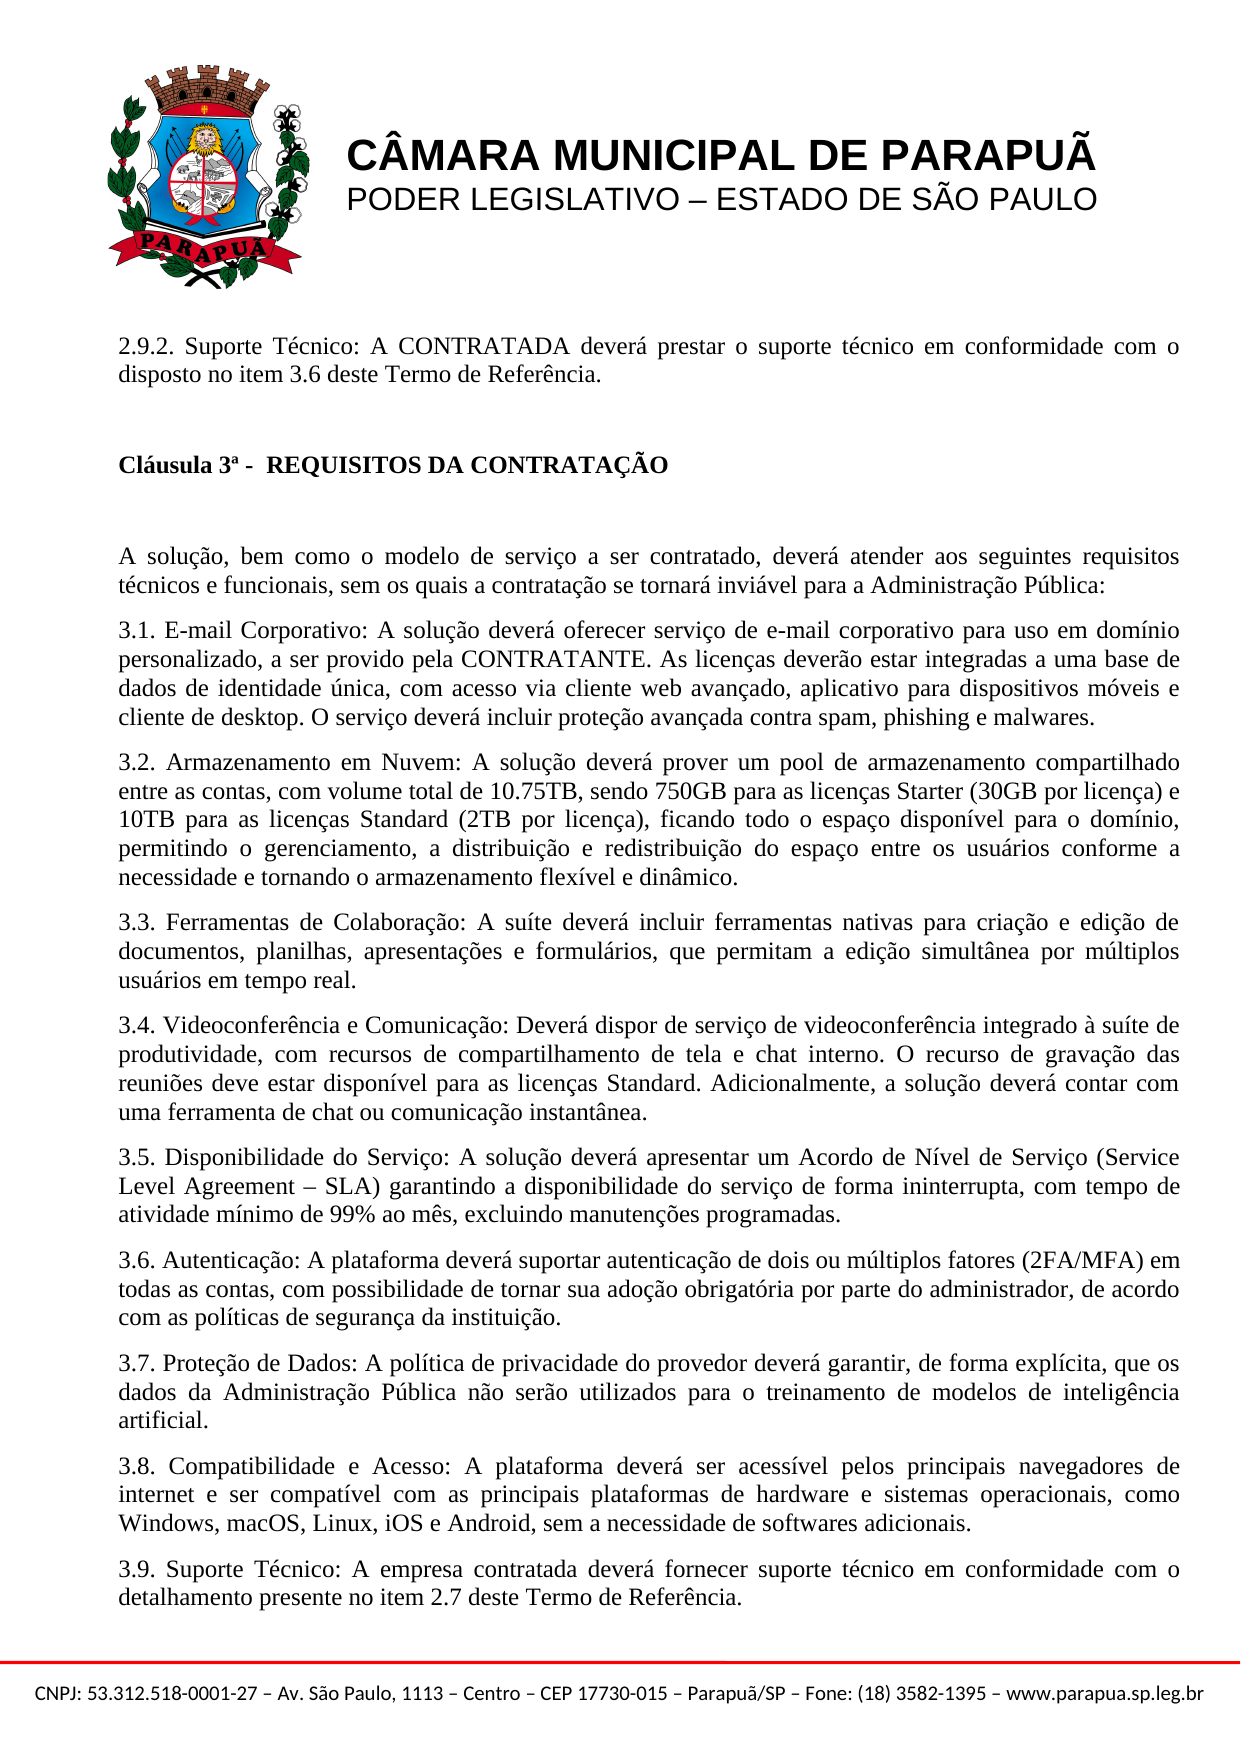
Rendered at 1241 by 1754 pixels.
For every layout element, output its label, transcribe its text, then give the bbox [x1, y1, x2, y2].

picture [107, 65, 310, 289]
text 3.9. Suporte Técnico: A empresa contratada deverá fornecer suporte técnico em conformidade com o detalhamento presente no item 2.7 deste Termo de Referência. [118, 1554, 1181, 1611]
text 3.1. E-mail Corporativo: A solução deverá oferecer serviço de e-mail corporativo para uso em domínio personalizado, a ser provido pela CONTRATANTE. As licenças deverão estar integradas a uma base de dados de identidade única, com acesso via cliente web avançado, aplicativo para dispositivos móveis e cliente de desktop. O serviço deverá incluir proteção avançada contra spam, phishing e malwares. [118, 615, 1181, 730]
text 3.3. Ferramentas de Colaboração: A suíte deverá incluir ferramentas nativas para criação e edição de documentos, planilhas, apresentações e formulários, que permitam a edição simultânea por múltiplos usuários em tempo real. [118, 907, 1181, 994]
text 3.5. Disponibilidade do Serviço: A solução deverá apresentar um Acordo de Nível de Serviço (Service Level Agreement – SLA) garantindo a disponibilidade do serviço de forma ininterrupta, com tempo de atividade mínimo de 99% ao mês, excluindo manutenções programadas. [118, 1142, 1181, 1228]
text 3.7. Proteção de Dados: A política de privacidade do provedor deverá garantir, de forma explícita, que os dados da Administração Pública não serão utilizados para o treinamento de modelos de inteligência artificial. [118, 1348, 1181, 1434]
text 3.6. Autenticação: A plataforma deverá suportar autenticação de dois ou múltiplos fatores (2FA/MFA) em todas as contas, com possibilidade de tornar sua adoção obrigatória por parte do administrador, de acordo com as políticas de segurança da instituição. [118, 1245, 1181, 1331]
text A solução, bem como o modelo de serviço a ser contratado, deverá atender aos seguintes requisitos técnicos e funcionais, sem os quais a contratação se tornará inviável para a Administração Pública: [118, 541, 1181, 599]
text 3.2. Armazenamento em Nuvem: A solução deverá prover um pool de armazenamento compartilhado entre as contas, com volume total de 10.75TB, sendo 750GB para as licenças Starter (30GB por licença) e 10TB para as licenças Standard (2TB por licença), ficando todo o espaço disponível para o domínio, permitindo o gerenciamento, a distribuição e redistribuição do espaço entre os usuários conforme a necessidade e tornando o armazenamento flexível e dinâmico. [118, 747, 1181, 891]
text Cláusula 3ª - REQUISITOS DA CONTRATAÇÃO [118, 450, 1181, 479]
text 3.8. Compatibilidade e Acesso: A plataforma deverá ser acessível pelos principais navegadores de internet e ser compatível com as principais plataformas de hardware e sistemas operacionais, como Windows, macOS, Linux, iOS e Android, sem a necessidade de softwares adicionais. [118, 1451, 1181, 1537]
text 2.9.2. Suporte Técnico: A CONTRATADA deverá prestar o suporte técnico em conformidade com o disposto no item 3.6 deste Termo de Referência. [118, 331, 1181, 388]
text 3.4. Videoconferência e Comunicação: Deverá dispor de serviço de videoconferência integrado à suíte de produtividade, com recursos de compartilhamento de tela e chat interno. O recurso de gravação das reuniões deve estar disponível para as licenças Standard. Adicionalmente, a solução deverá contar com uma ferramenta de chat ou comunicação instantânea. [118, 1010, 1181, 1125]
